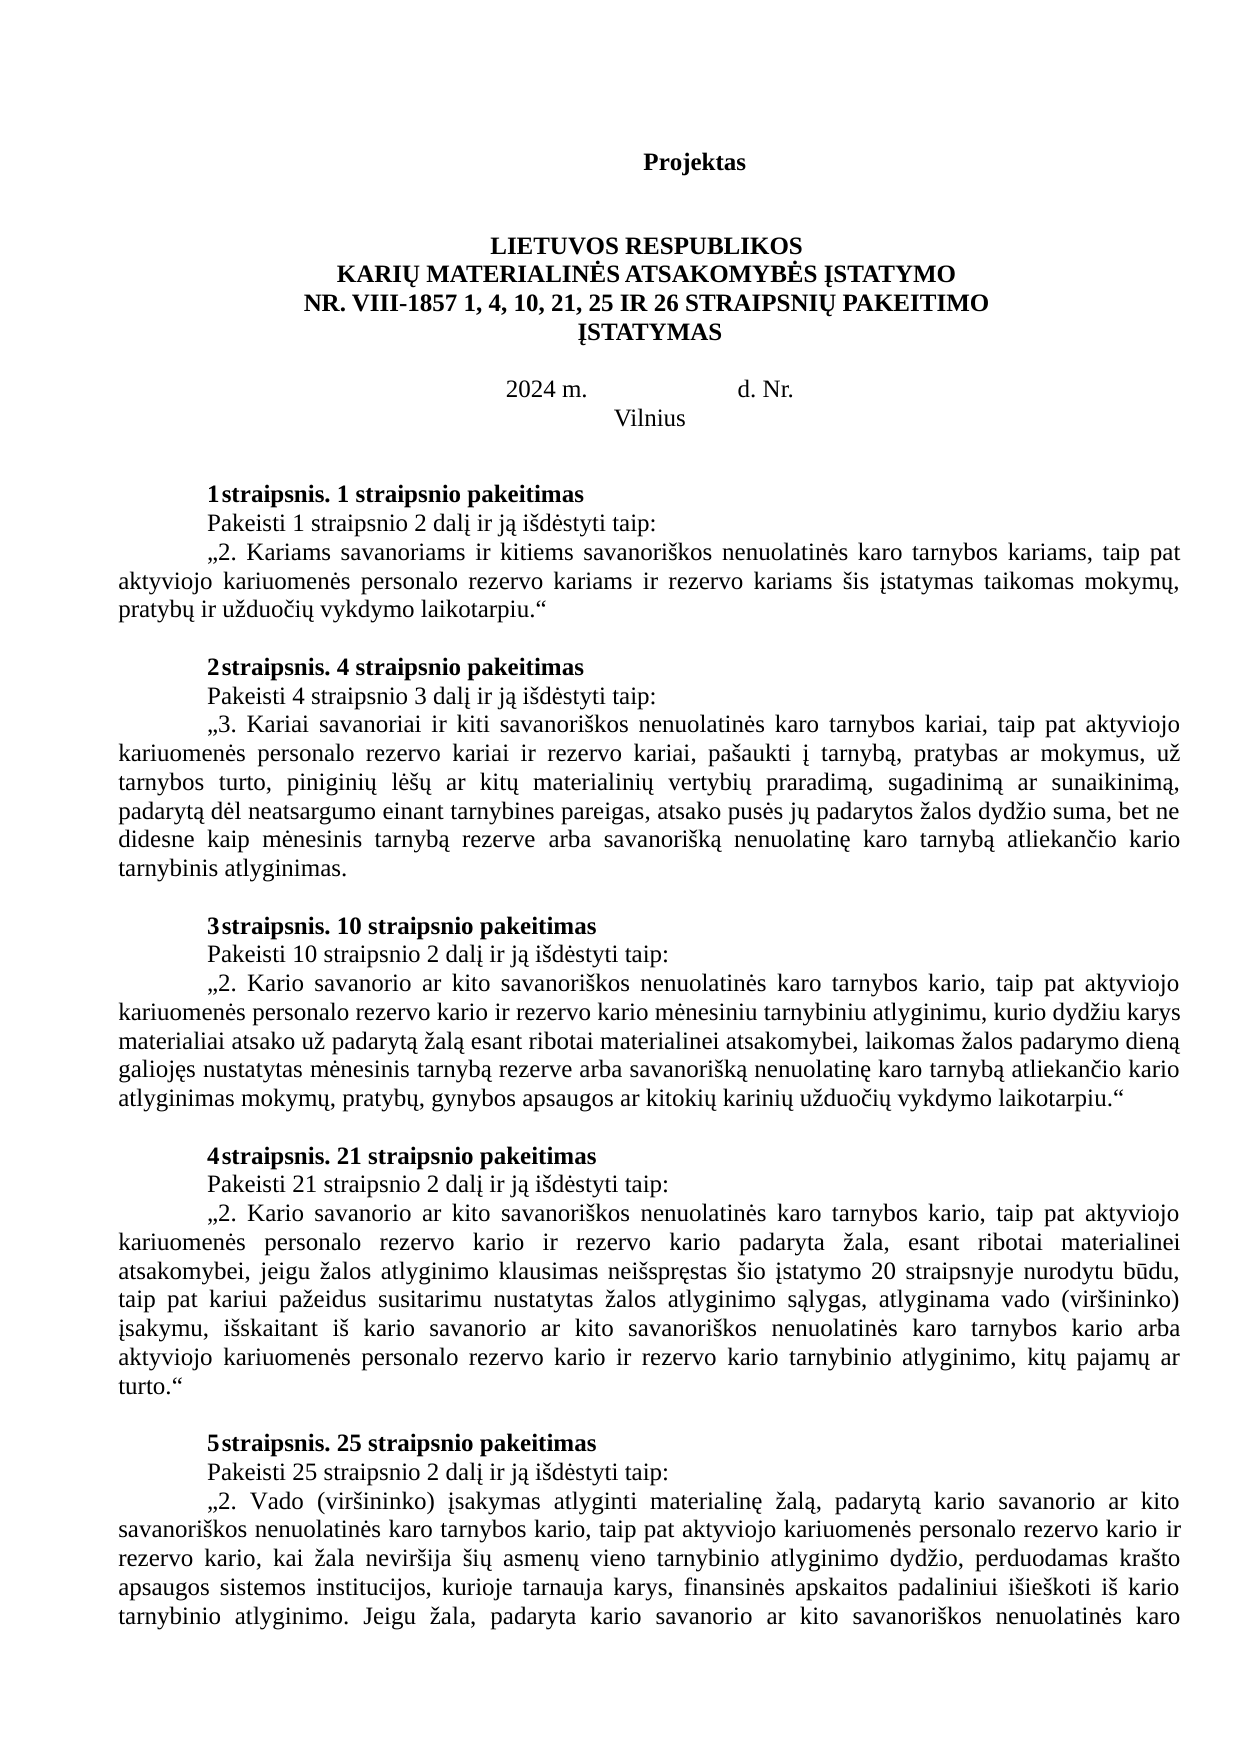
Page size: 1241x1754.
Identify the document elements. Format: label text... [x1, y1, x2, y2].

text 3 straipsnis. 10 straipsnio pakeitimas [207, 911, 1181, 939]
text KARIŲ MATERIALINĖS ATSAKOMYBĖS ĮSTATYMO [118, 259, 1181, 288]
text „2. Kario savanorio ar kito savanoriškos nenuolatinės karo tarnybos kario, taip pat aktyviojo kariuomenės personalo rezervo kario ir rezervo kario mėnesiniu tarnybiniu atlyginimu, kurio dydžiu karys materialiai atsako už padarytą žalą esant ribotai materialinei atsakomybei, laikomas žalos padarymo dieną galiojęs nustatytas mėnesinis tarnybą rezerve arba savanorišką nenuolatinę karo tarnybą atliekančio kario atlyginimas mokymų, pratybų, gynybos apsaugos ar kitokių karinių užduočių vykdymo laikotarpiu.“ [118, 968, 1181, 1112]
text Pakeisti 1 straipsnio 2 dalį ir ją išdėstyti taip: [118, 508, 1181, 537]
text 4 straipsnis. 21 straipsnio pakeitimas [207, 1141, 1181, 1169]
text 2024 m. d. Nr. [118, 374, 1181, 403]
text ĮSTATYMAS [118, 317, 1181, 346]
text NR. VIII-1857 1, 4, 10, 21, 25 ir 26 STRAIPSNIŲ PAKEITIMO [118, 288, 1181, 317]
text Pakeisti 10 straipsnio 2 dalį ir ją išdėstyti taip: [118, 939, 1181, 968]
text Projektas [118, 147, 1181, 176]
text Pakeisti 21 straipsnio 2 dalį ir ją išdėstyti taip: [118, 1169, 1181, 1198]
text „2. Kario savanorio ar kito savanoriškos nenuolatinės karo tarnybos kario, taip pat aktyviojo kariuomenės personalo rezervo kario ir rezervo kario padaryta žala, esant ribotai materialinei atsakomybei, jeigu žalos atlyginimo klausimas neišspręstas šio įstatymo 20 straipsnyje nurodytu būdu, taip pat kariui pažeidus susitarimu nustatytas žalos atlyginimo sąlygas, atlyginama vado (viršininko) įsakymu, išskaitant iš kario savanorio ar kito savanoriškos nenuolatinės karo tarnybos kario arba aktyviojo kariuomenės personalo rezervo kario ir rezervo kario tarnybinio atlyginimo, kitų pajamų ar turto.“ [118, 1198, 1181, 1399]
text Pakeisti 4 straipsnio 3 dalį ir ją išdėstyti taip: [118, 681, 1181, 709]
text 5 straipsnis. 25 straipsnio pakeitimas [207, 1428, 1181, 1457]
text „2. Kariams savanoriams ir kitiems savanoriškos nenuolatinės karo tarnybos kariams, taip pat aktyviojo kariuomenės personalo rezervo kariams ir rezervo kariams šis įstatymas taikomas mokymų, pratybų ir užduočių vykdymo laikotarpiu.“ [118, 537, 1181, 623]
text „3. Kariai savanoriai ir kiti savanoriškos nenuolatinės karo tarnybos kariai, taip pat aktyviojo kariuomenės personalo rezervo kariai ir rezervo kariai, pašaukti į tarnybą, pratybas ar mokymus, už tarnybos turto, piniginių lėšų ar kitų materialinių vertybių praradimą, sugadinimą ar sunaikinimą, padarytą dėl neatsargumo einant tarnybines pareigas, atsako pusės jų padarytos žalos dydžio suma, bet ne didesne kaip mėnesinis tarnybą rezerve arba savanorišką nenuolatinę karo tarnybą atliekančio kario tarnybinis atlyginimas. [118, 709, 1181, 882]
text Vilnius [118, 403, 1181, 432]
text „2. Vado (viršininko) įsakymas atlyginti materialinę žalą, padarytą kario savanorio ar kito savanoriškos nenuolatinės karo tarnybos kario, taip pat aktyviojo kariuomenės personalo rezervo kario ir rezervo kario, kai žala neviršija šių asmenų vieno tarnybinio atlyginimo dydžio, perduodamas krašto apsaugos sistemos institucijos, kurioje tarnauja karys, finansinės apskaitos padaliniui išieškoti iš kario tarnybinio atlyginimo. Jeigu žala, padaryta kario savanorio ar kito savanoriškos nenuolatinės karo [118, 1486, 1181, 1629]
text LIETUVOS RESPUBLIKOS [118, 231, 1181, 259]
text Pakeisti 25 straipsnio 2 dalį ir ją išdėstyti taip: [118, 1457, 1181, 1486]
text 1 straipsnis. 1 straipsnio pakeitimas [207, 479, 1181, 508]
text 2 straipsnis. 4 straipsnio pakeitimas [207, 652, 1181, 681]
